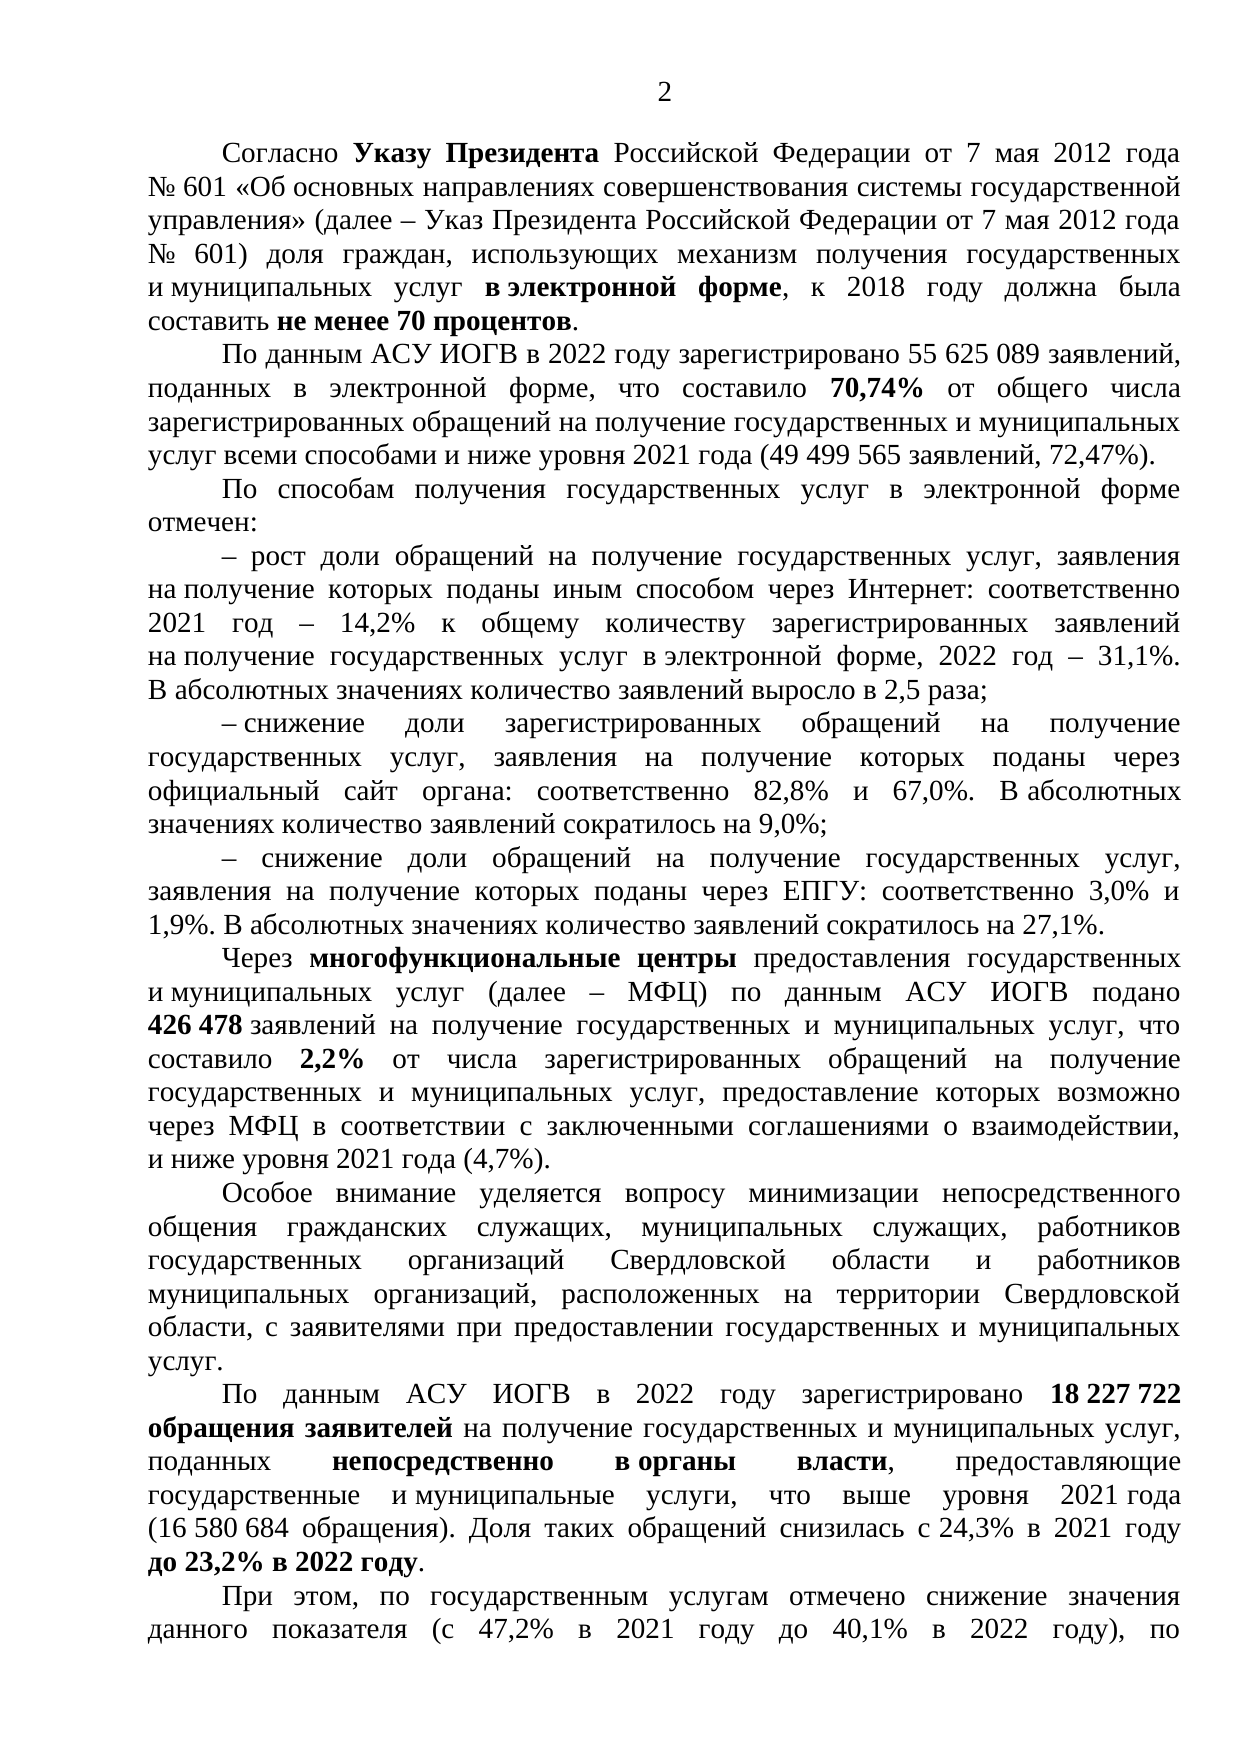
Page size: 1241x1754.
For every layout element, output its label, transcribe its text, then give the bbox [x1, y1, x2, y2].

text Особое внимание уделяется вопросу минимизации непосредственного общения гражданских служащих, муниципальных служащих, работников государственных организаций Свердловской области и работников муниципальных организаций, расположенных на территории Свердловской области, с заявителями при предоставлении государственных и муниципальных услуг. [148, 1175, 1181, 1376]
text По данным АСУ ИОГВ в 2022 году зарегистрировано 18 227 722 обращения заявителей на получение государственных и муниципальных услуг, поданных непосредственно в органы власти, предоставляющие государственные и муниципальные услуги, что выше уровня 2021 года (16 580 684 обращения). Доля таких обращений снизилась с 24,3% в 2021 году до 23,2% в 2022 году. [148, 1376, 1181, 1578]
text – рост доли обращений на получение государственных услуг, заявления на получение которых поданы иным способом через Интернет: соответственно 2021 год – 14,2% к общему количеству зарегистрированных заявлений на получение государственных услуг в электронной форме, 2022 год – 31,1%. В абсолютных значениях количество заявлений выросло в 2,5 раза; [148, 538, 1181, 706]
text Согласно Указу Президента Российской Федерации от 7 мая 2012 года № 601 «Об основных направлениях совершенствования системы государственной управления» (далее – Указ Президента Российской Федерации от 7 мая 2012 года № 601) доля граждан, использующих механизм получения государственных и муниципальных услуг в электронной форме, к 2018 году должна была составить не менее 70 процентов. [148, 135, 1181, 337]
text – снижение доли зарегистрированных обращений на получение государственных услуг, заявления на получение которых поданы через официальный сайт органа: соответственно 82,8% и 67,0%. В абсолютных значениях количество заявлений сократилось на 9,0%; [148, 706, 1181, 840]
text По способам получения государственных услуг в электронной форме отмечен: [148, 471, 1181, 538]
text При этом, по государственным услугам отмечено снижение значения данного показателя (с 47,2% в 2021 году до 40,1% в 2022 году), по [148, 1578, 1181, 1645]
text – снижение доли обращений на получение государственных услуг, заявления на получение которых поданы через ЕПГУ: соответственно 3,0% и 1,9%. В абсолютных значениях количество заявлений сократилось на 27,1%. [148, 840, 1181, 940]
text Через многофункциональные центры предоставления государственных и муниципальных услуг (далее – МФЦ) по данным АСУ ИОГВ подано 426 478 заявлений на получение государственных и муниципальных услуг, что составило 2,2% от числа зарегистрированных обращений на получение государственных и муниципальных услуг, предоставление которых возможно через МФЦ в соответствии с заключенными соглашениями о взаимодействии, и ниже уровня 2021 года (4,7%). [148, 940, 1181, 1175]
text По данным АСУ ИОГВ в 2022 году зарегистрировано 55 625 089 заявлений, поданных в электронной форме, что составило 70,74% от общего числа зарегистрированных обращений на получение государственных и муниципальных услуг всеми способами и ниже уровня 2021 года (49 499 565 заявлений, 72,47%). [148, 337, 1181, 471]
